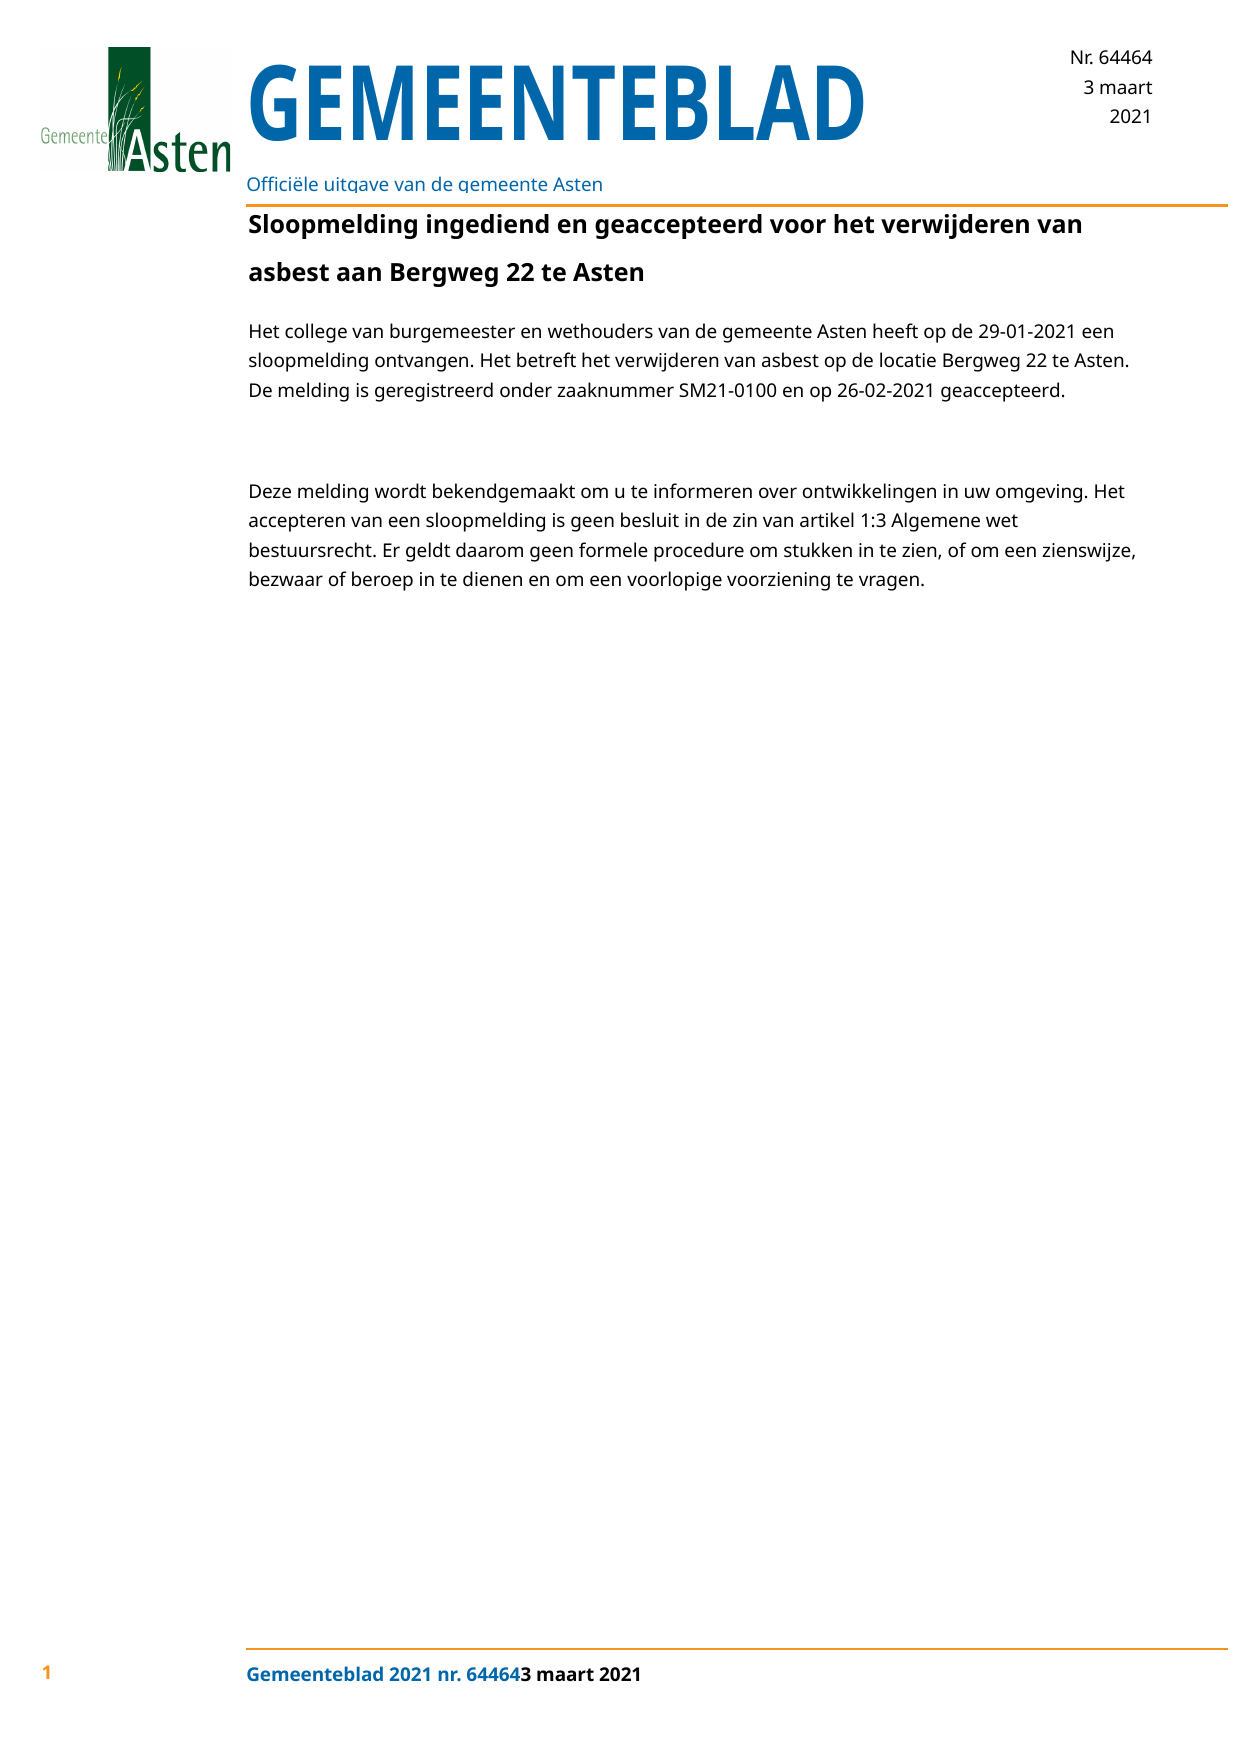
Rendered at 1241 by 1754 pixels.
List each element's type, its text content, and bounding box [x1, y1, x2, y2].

text Deze melding wordt bekendgemaakt om u te informeren over ontwikkelingen in uw omgeving. Het accepteren van een sloopmelding is geen besluit in de zin van artikel 1:3 Algemene wet bestuursrecht. Er geldt daarom geen formele procedure om stukken in te zien, of om een zienswijze, bezwaar of beroep in te dienen en om een voorlopige voorziening te vragen. [248, 478, 1152, 592]
picture [41, 47, 231, 172]
text Sloopmelding ingediend en geaccepteerd voor het verwijderen van asbest aan Bergweg 22 te Asten [248, 207, 1152, 288]
text Het college van burgemeester en wethouders van de gemeente Asten heeft op de 29-01-2021 een sloopmelding ontvangen. Het betreft het verwijderen van asbest op de locatie Bergweg 22 te Asten. De melding is geregistreerd onder zaaknummer SM21-0100 en op 26-02-2021 geaccepteerd. [248, 318, 1152, 403]
